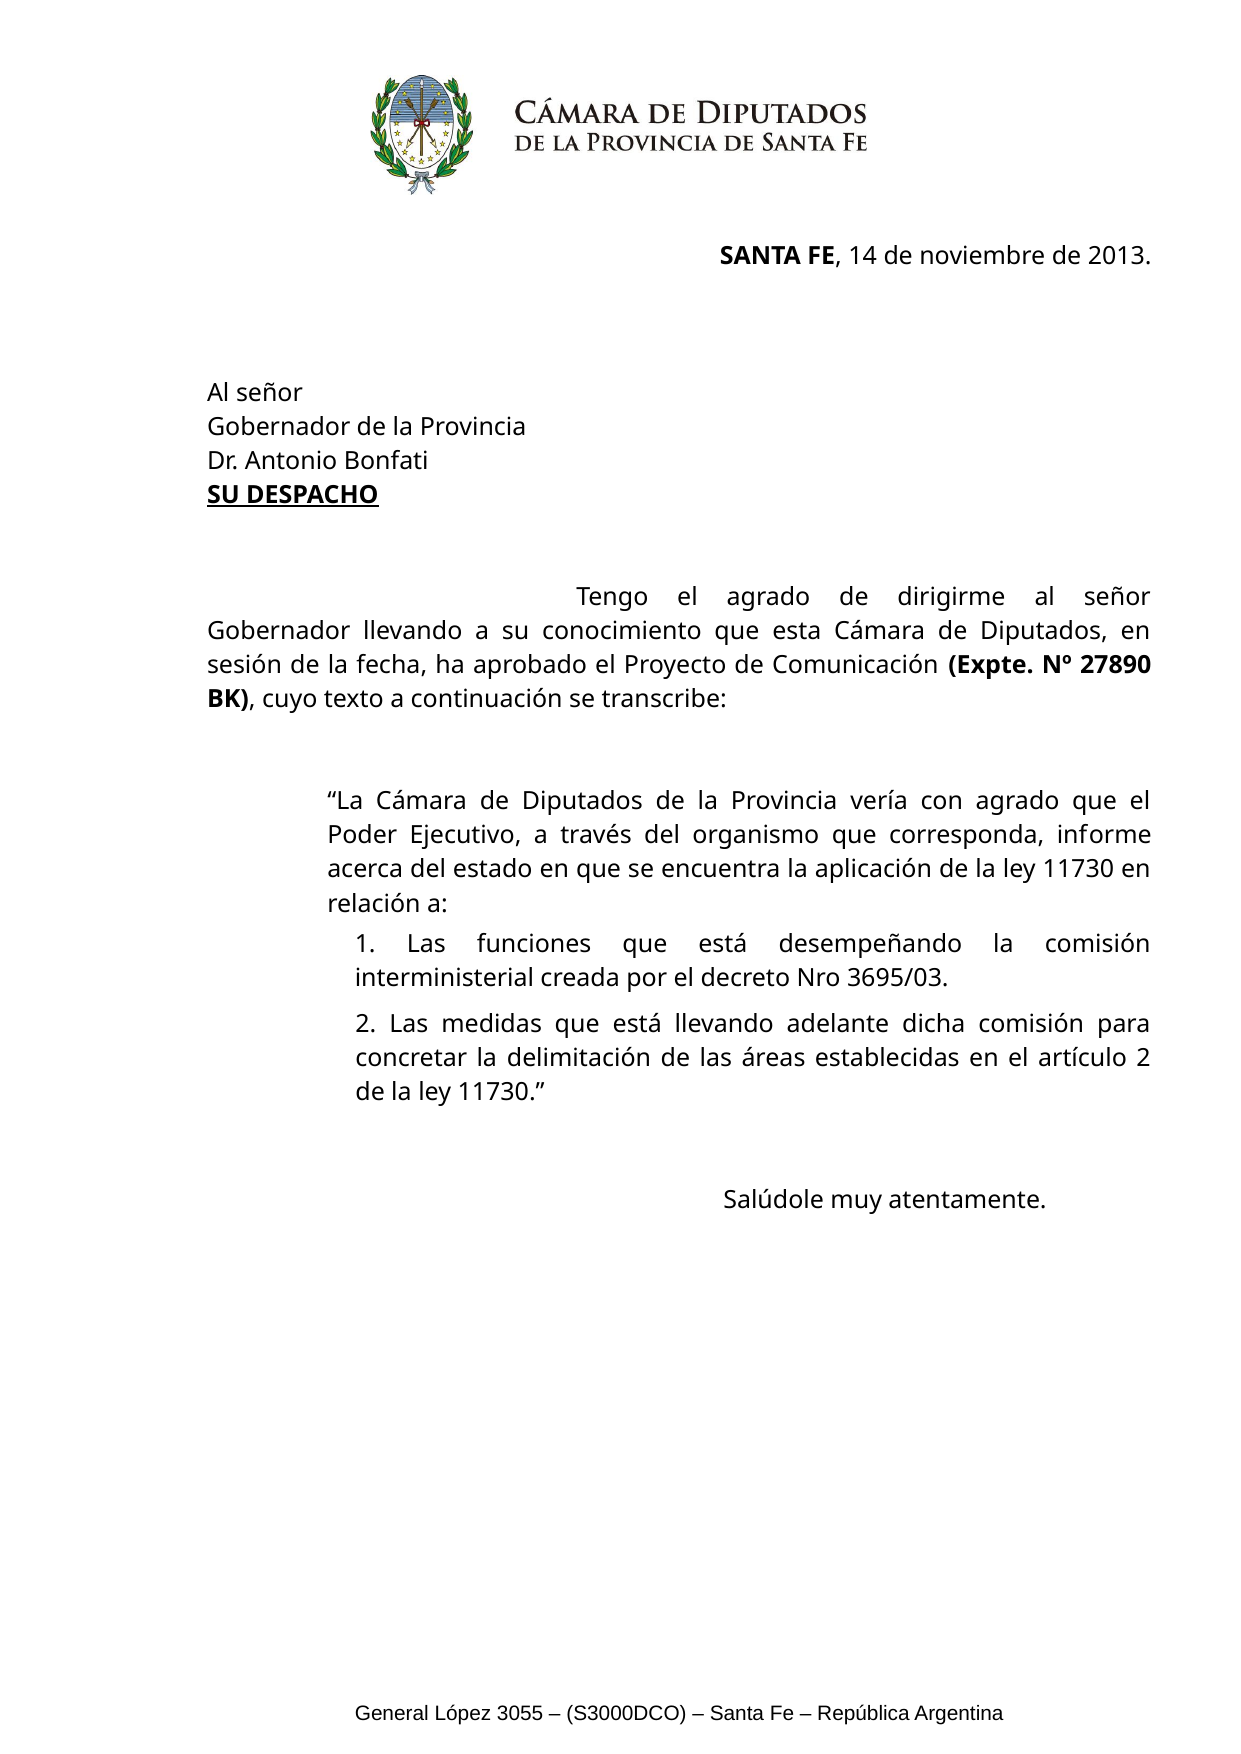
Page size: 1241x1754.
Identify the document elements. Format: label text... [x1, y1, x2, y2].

text “La Cámara de Diputados de la Provincia vería con agrado que el Poder Ejecutivo, a través del organismo que corresponda, informe acerca del estado en que se encuentra la aplicación de la ley 11730 en relación a: [327, 783, 1152, 919]
text 1. Las funciones que está desempeñando la comisión interministerial creada por el decreto Nro 3695/03. [354, 925, 1152, 993]
text Gobernador de la Provincia [207, 408, 1152, 442]
text SANTA FE, 14 de noviembre de 2013. [207, 238, 1152, 272]
text SU DESPACHO [207, 476, 1152, 511]
text 2. Las medidas que está llevando adelante dicha comisión para concretar la delimitación de las áreas establecidas en el artículo 2 de la ley 11730.” [355, 1006, 1152, 1108]
text Salúdole muy atentamente. [649, 1182, 1152, 1216]
text Al señor [207, 374, 1152, 408]
text Tengo el agrado de dirigirme al señor Gobernador llevando a su conocimiento que esta Cámara de Diputados, en sesión de la fecha, ha aprobado el Proyecto de Comunicación (Expte. Nº 27890 BK), cuyo texto a continuación se transcribe: [207, 579, 1152, 715]
text Dr. Antonio Bonfati [207, 442, 1152, 476]
picture [370, 75, 867, 199]
